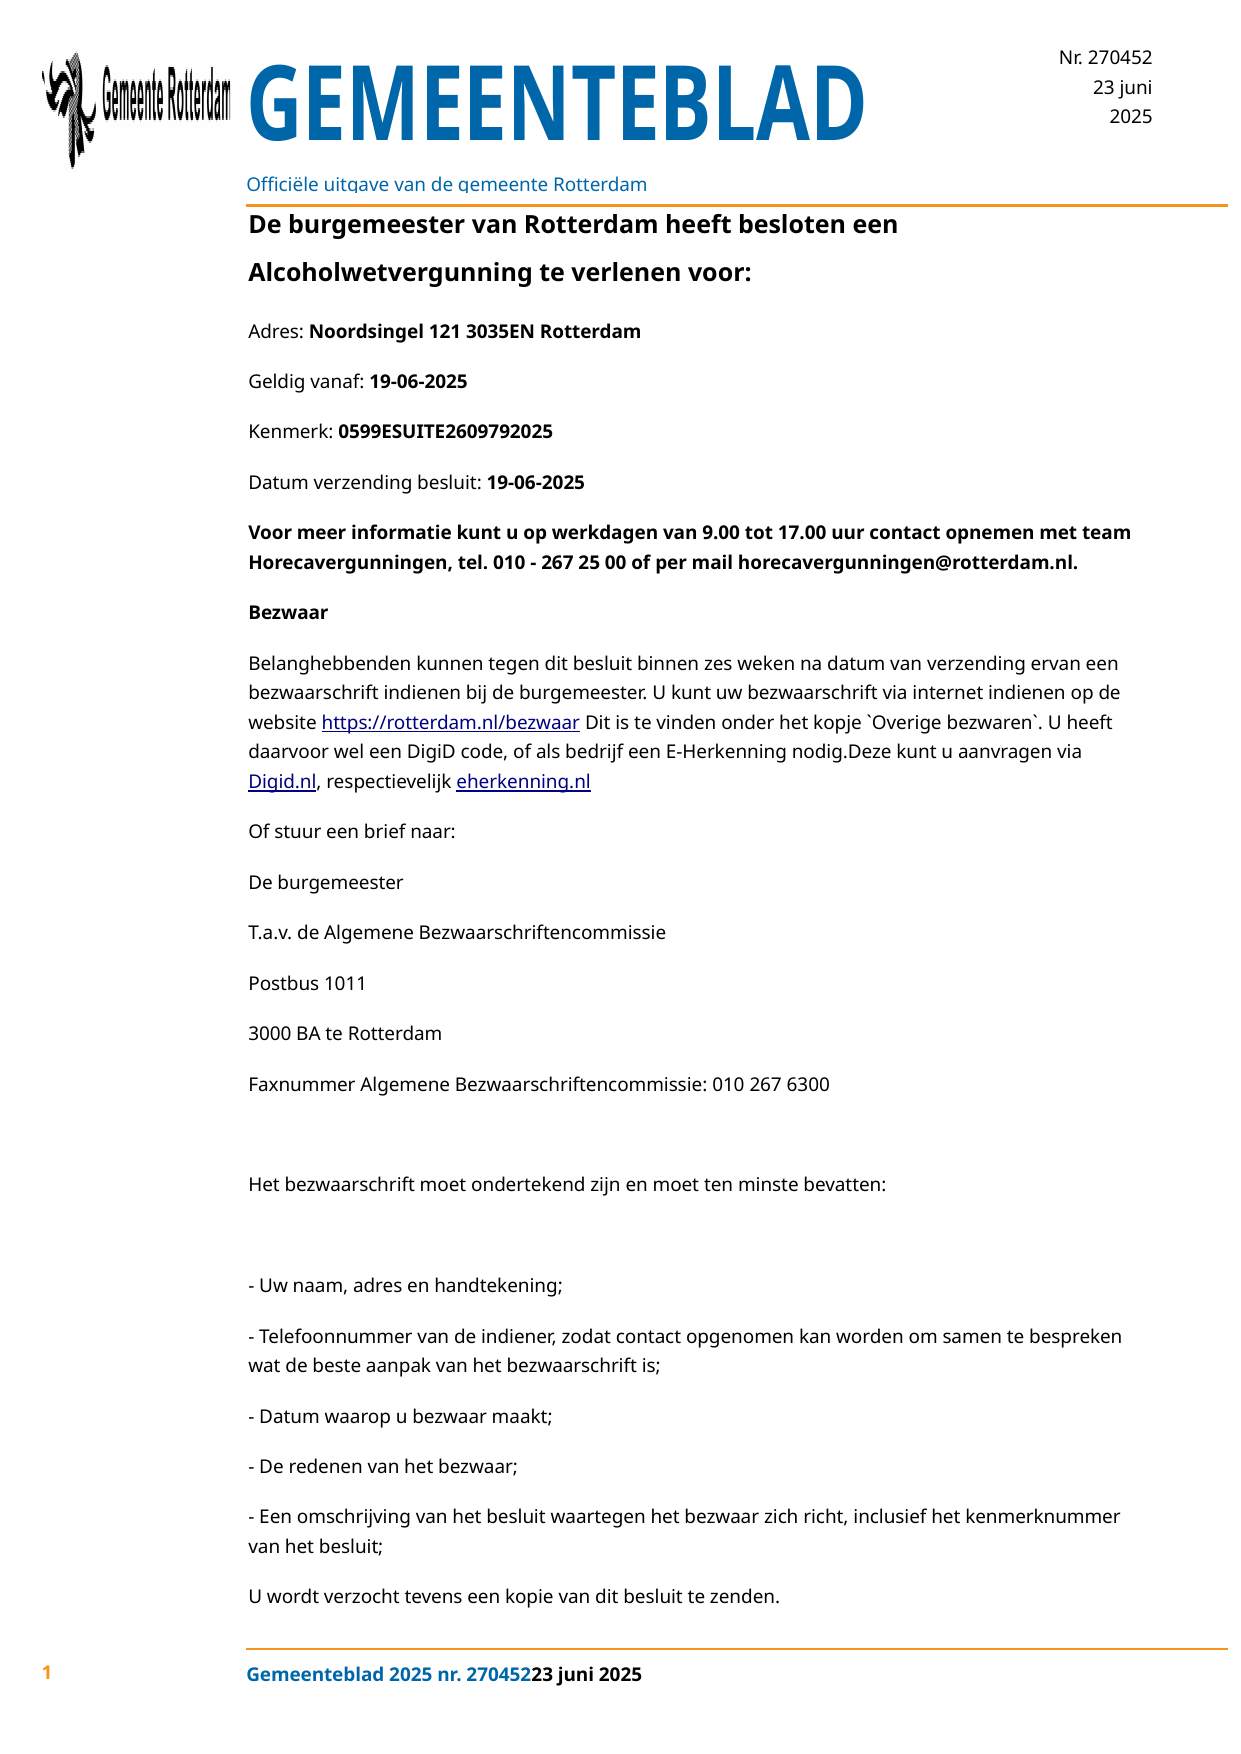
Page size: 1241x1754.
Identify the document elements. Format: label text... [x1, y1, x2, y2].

picture [41, 47, 231, 172]
text Adres: Noordsingel 121 3035EN Rotterdam [248, 318, 1152, 344]
text Voor meer informatie kunt u op werkdagen van 9.00 tot 17.00 uur contact opnemen met team Horecavergunningen, tel. 010 - 267 25 00 of per mail horecavergunningen@rotterdam.nl. [248, 519, 1152, 575]
text - Een omschrijving van het besluit waartegen het bezwaar zich richt, inclusief het kenmerknummer van het besluit; [248, 1504, 1152, 1559]
text Het bezwaarschrift moet ondertekend zijn en moet ten minste bevatten: [248, 1172, 1152, 1197]
text 3000 BA te Rotterdam [248, 1020, 1152, 1046]
text Kenmerk: 0599ESUITE2609792025 [248, 419, 1152, 444]
text Geldig vanaf: 19-06-2025 [248, 368, 1152, 394]
text Postbus 1011 [248, 970, 1152, 996]
text Bezwaar [248, 599, 1152, 625]
text Of stuur een brief naar: [248, 819, 1152, 844]
text Belanghebbenden kunnen tegen dit besluit binnen zes weken na datum van verzending ervan een bezwaarschrift indienen bij de burgemeester. U kunt uw bezwaarschrift via internet indienen op de website https://rotterdam.nl/bezwaar Dit is te vinden onder het kopje `Overige bezwaren`. U heeft daarvoor wel een DigiD code, of als bedrijf een E-Herkenning nodig.Deze kunt u aanvragen via Digid.nl, respectievelijk eherkenning.nl [248, 650, 1152, 794]
text - Uw naam, adres en handtekening; [248, 1272, 1152, 1298]
text De burgemeester [248, 869, 1152, 895]
text De burgemeester van Rotterdam heeft besloten een Alcoholwetvergunning te verlenen voor: [248, 207, 1152, 288]
text T.a.v. de Algemene Bezwaarschriftencommissie [248, 919, 1152, 945]
text - Telefoonnummer van de indiener, zodat contact opgenomen kan worden om samen te bespreken wat de beste aanpak van het bezwaarschrift is; [248, 1323, 1152, 1378]
text Faxnummer Algemene Bezwaarschriftencommissie: 010 267 6300 [248, 1071, 1152, 1097]
text - De redenen van het bezwaar; [248, 1453, 1152, 1479]
text U wordt verzocht tevens een kopie van dit besluit te zenden. [248, 1584, 1152, 1609]
text Datum verzending besluit: 19-06-2025 [248, 469, 1152, 495]
text - Datum waarop u bezwaar maakt; [248, 1403, 1152, 1429]
